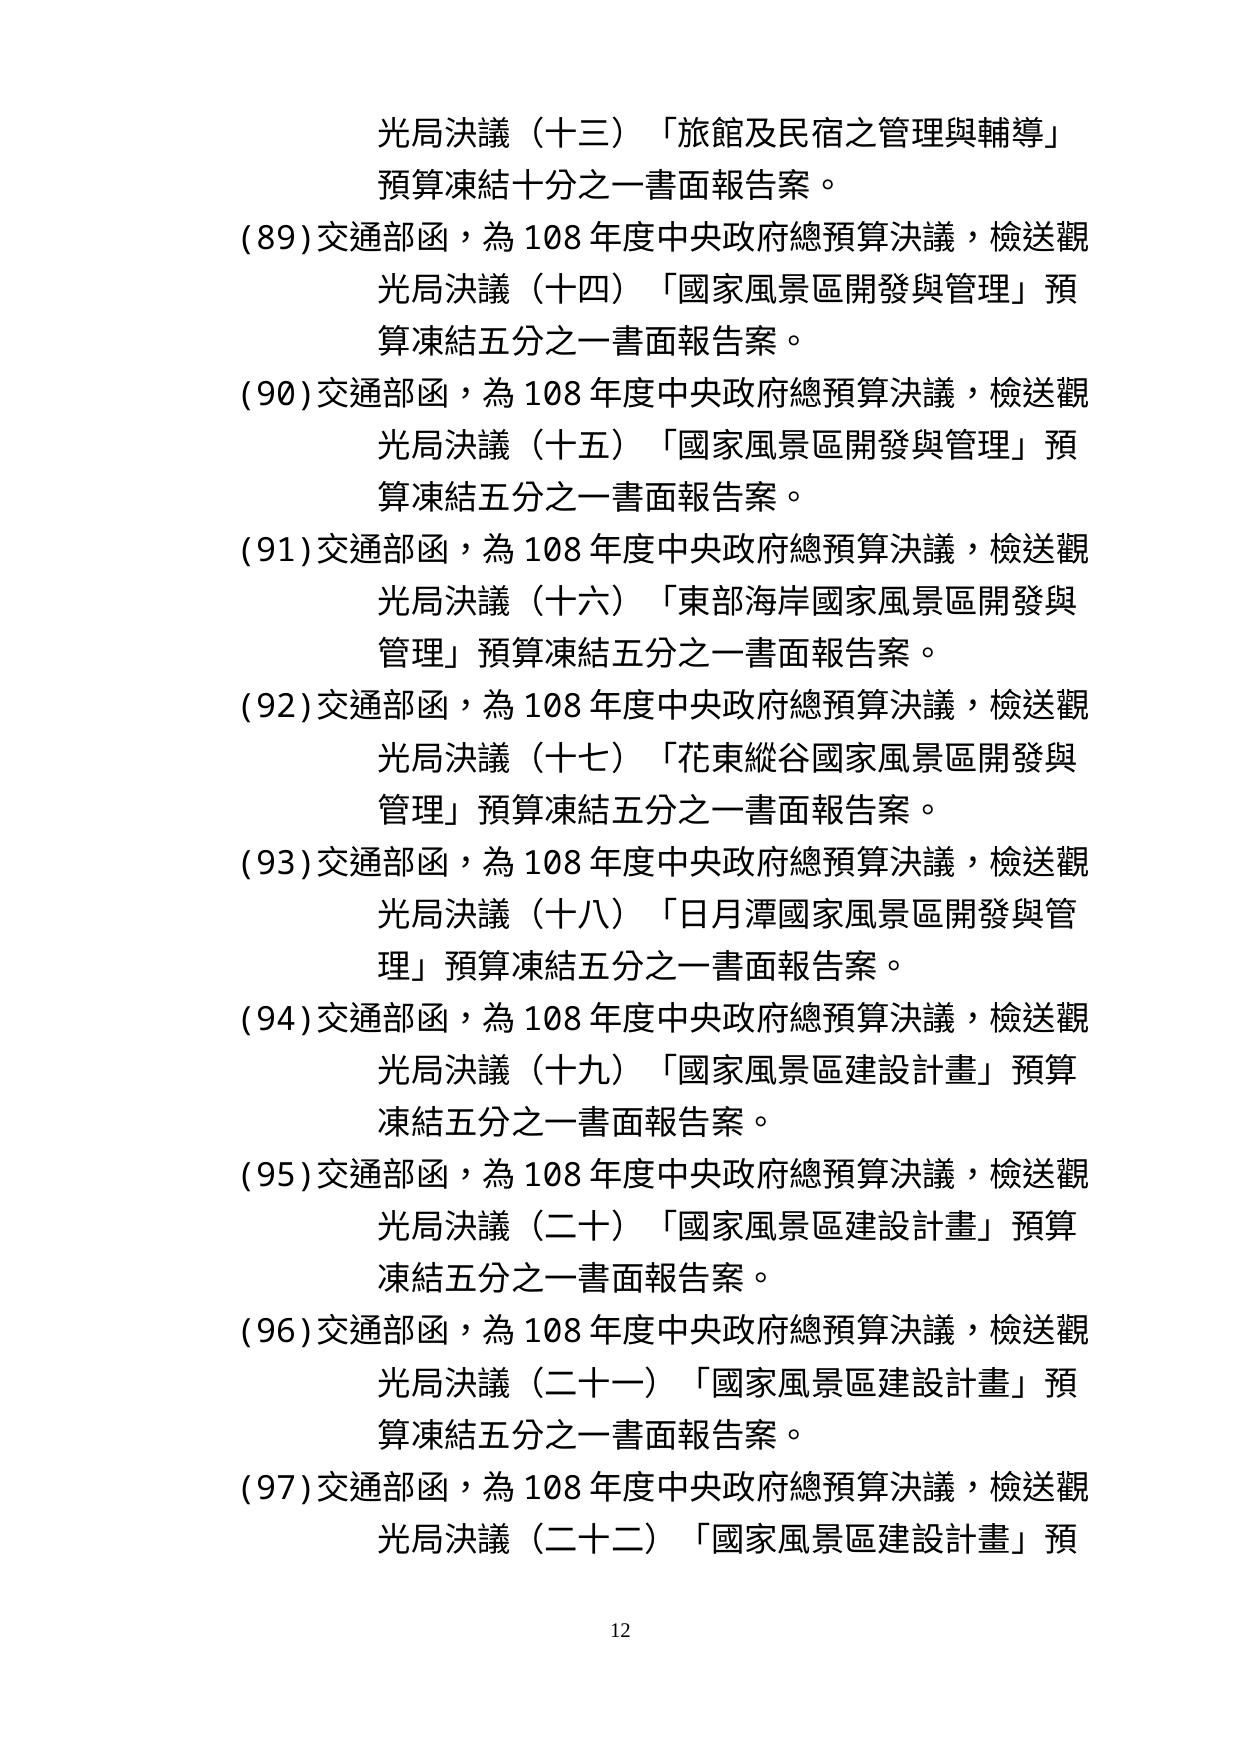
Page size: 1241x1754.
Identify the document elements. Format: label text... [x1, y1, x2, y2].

list 交通部函，為108年度中央政府總預算決議，檢送觀光局決議（十八）「日月潭國家風景區開發與管理」預算凍結五分之一書面報告案。 [236, 832, 1104, 989]
list 交通部函，為108年度中央政府總預算決議，檢送觀光局決議（十六）「東部海岸國家風景區開發與管理」預算凍結五分之一書面報告案。 [236, 520, 1104, 676]
list 交通部函，為108年度中央政府總預算決議，檢送觀光局決議（十九）「國家風景區建設計畫」預算凍結五分之一書面報告案。 [236, 989, 1104, 1145]
list 光局決議（十三）「旅館及民宿之管理與輔導」預算凍結十分之一書面報告案。 [236, 103, 1104, 207]
list 交通部函，為108年度中央政府總預算決議，檢送觀光局決議（二十）「國家風景區建設計畫」預算凍結五分之一書面報告案。 [236, 1145, 1104, 1301]
list 交通部函，為108年度中央政府總預算決議，檢送觀光局決議（二十一）「國家風景區建設計畫」預算凍結五分之一書面報告案。 [236, 1301, 1104, 1457]
list 交通部函，為108年度中央政府總預算決議，檢送觀光局決議（十五）「國家風景區開發與管理」預算凍結五分之一書面報告案。 [236, 364, 1104, 520]
list 交通部函，為108年度中央政府總預算決議，檢送觀光局決議（十七）「花東縱谷國家風景區開發與管理」預算凍結五分之一書面報告案。 [236, 676, 1104, 832]
list 交通部函，為108年度中央政府總預算決議，檢送觀光局決議（十四）「國家風景區開發與管理」預算凍結五分之一書面報告案。 [236, 207, 1104, 364]
list 交通部函，為108年度中央政府總預算決議，檢送觀光局決議（二十二）「國家風景區建設計畫」預 [236, 1457, 1104, 1562]
